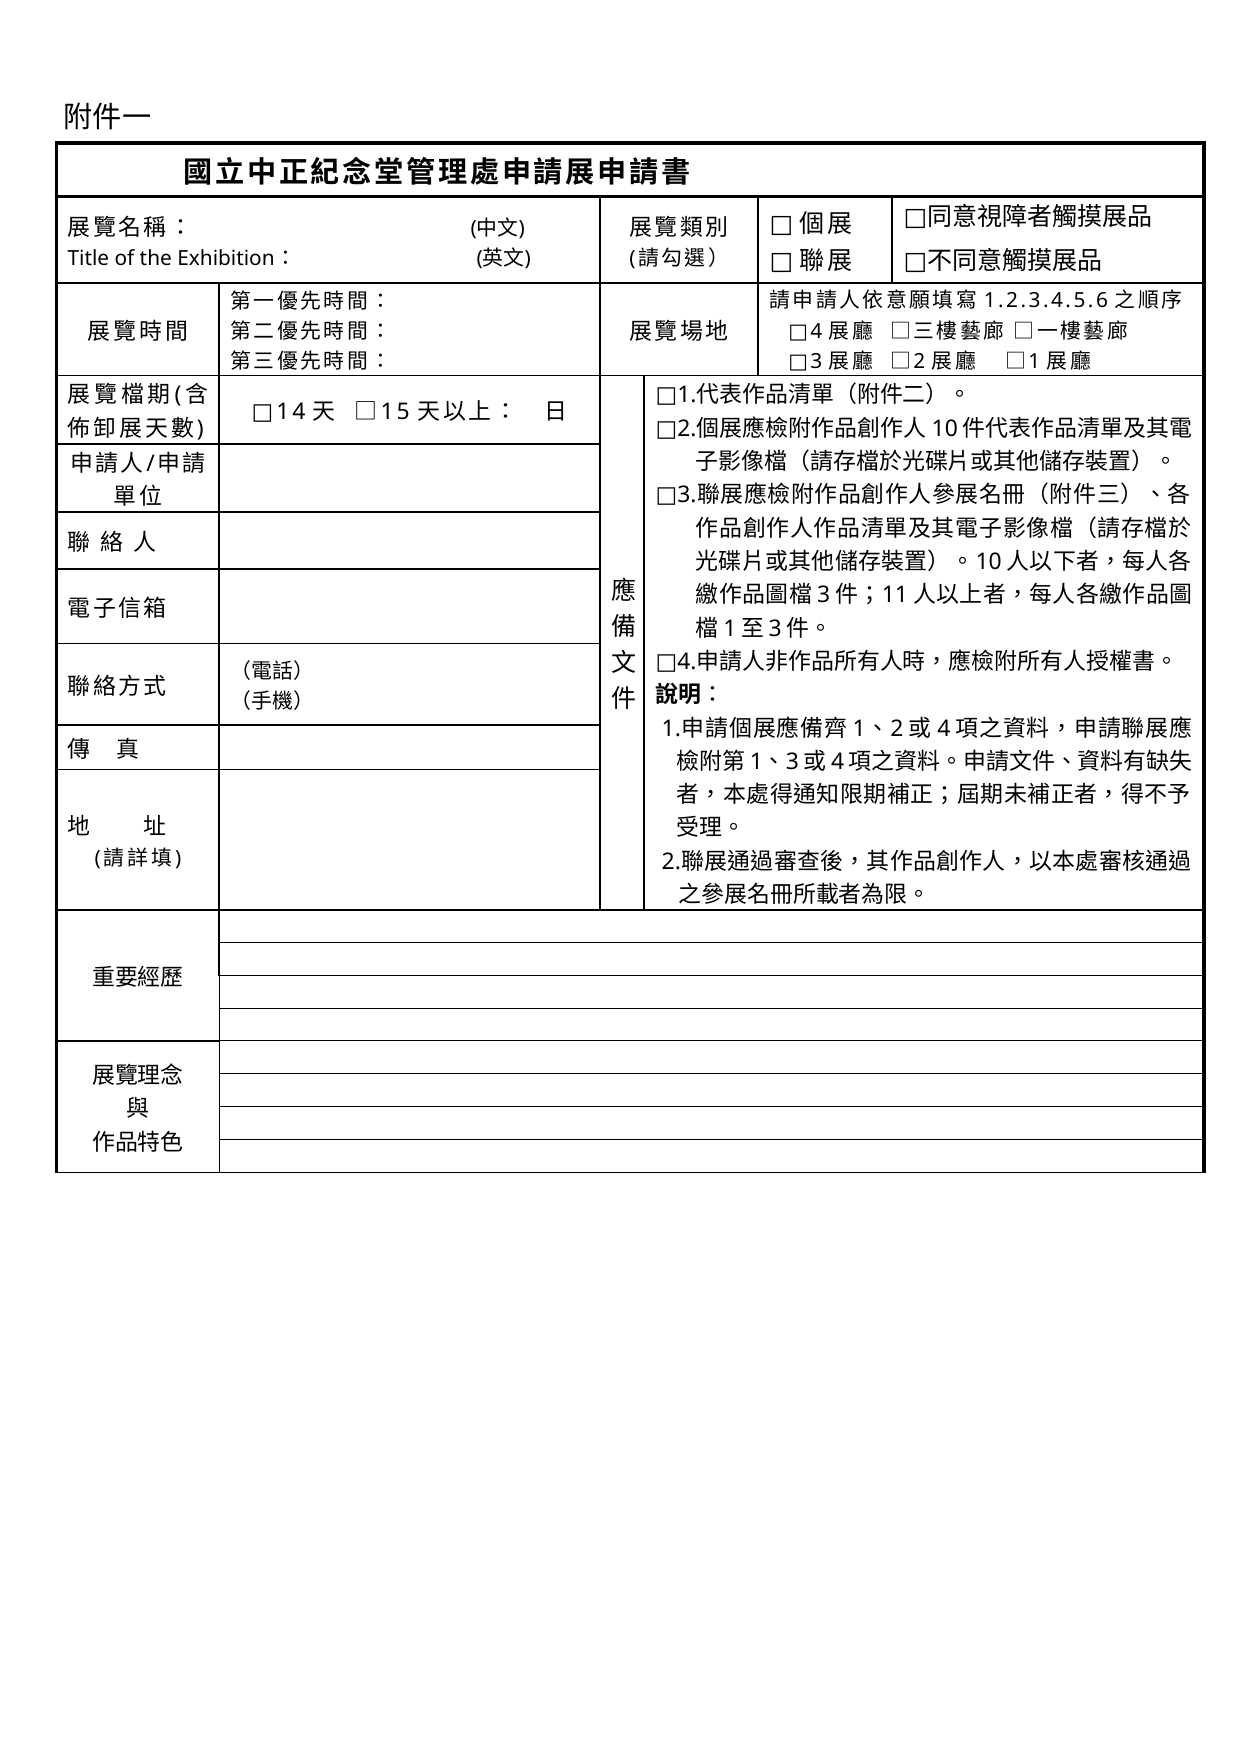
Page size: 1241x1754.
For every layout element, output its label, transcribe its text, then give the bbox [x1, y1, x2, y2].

table_cell [220, 770, 599, 909]
table_cell （電話） （手機） [220, 644, 599, 724]
table_cell 第一優先時間： 第二優先時間： 第三優先時間： [220, 284, 599, 375]
table_cell □同意視障者觸摸展品 □不同意觸摸展品 [893, 198, 1202, 282]
table_cell 應備文件 [601, 376, 643, 909]
table_cell [220, 911, 1202, 942]
table_cell 申請人/申請單位 [58, 445, 218, 511]
table_cell 展覽理念 與 作品特色 [58, 1042, 219, 1172]
table_cell 聯 絡 人 [58, 513, 218, 568]
table_cell [220, 943, 1202, 975]
table_header 國立中正紀念堂管理處申請展申請書 [58, 145, 1202, 195]
table_cell [220, 513, 599, 568]
table_cell 聯絡方式 [58, 644, 218, 724]
table_cell 傳 真 [58, 726, 218, 769]
table_cell [220, 1041, 1202, 1073]
table_cell 地 址 (請詳填) [58, 770, 218, 909]
table_cell [220, 1009, 1202, 1040]
table_cell [220, 1140, 1202, 1172]
table_cell 展覽類別 (請勾選） [601, 198, 757, 282]
table_cell 展覽時間 [58, 284, 218, 375]
table_cell □14天 □15天以上： 日 [220, 376, 599, 443]
table_cell 展覽場地 [601, 284, 757, 375]
table_cell [220, 570, 599, 643]
table_cell 電子信箱 [58, 570, 218, 643]
table_cell [220, 726, 599, 769]
table_cell 展覽名稱： (中文) Title of the Exhibition： (英文) [58, 198, 599, 282]
table_cell [220, 1107, 1202, 1139]
table_cell [220, 1074, 1202, 1106]
table_cell [220, 976, 1202, 1007]
table_cell [220, 445, 599, 511]
table_cell 請申請人依意願填寫1.2.3.4.5.6之順序 □4展廳 □三樓藝廊 □一樓藝廊 □3展廳 □2展廳 □1展廳 [759, 284, 1202, 375]
table_cell □1.代表作品清單（附件二）。 □2.個展應檢附作品創作人10件代表作品清單及其電子影像檔（請存檔於光碟片或其他儲存裝置）。 □3.聯展應檢附作品創作人參展名冊（附件三）、各作品創作人作品清單及其電子影像檔（請存檔於光碟片或其他儲存裝置）。10人以下者，每人各繳作品圖檔3件；11人以上者，每人各繳作品圖檔1至3件。 □4.申請人非作品所有人時，應檢附所有人授權書。 說明： 1.申請個展應備齊1、2或4項之資料，申請聯展應檢附第1、3或4項之資料。申請文件、資料有缺失者，本處得通知限期補正；屆期未補正者，得不予受理。 2.聯展通過審查後，其作品創作人，以本處審核通過之參展名冊所載者為限。 [645, 376, 1202, 909]
table_header 附件一 [52, 89, 1204, 141]
table_cell □ 個展 □ 聯展 [759, 198, 891, 282]
table_cell 重要經歷 [58, 911, 219, 1040]
table_cell 展覽檔期(含佈卸展天數) [58, 376, 218, 443]
